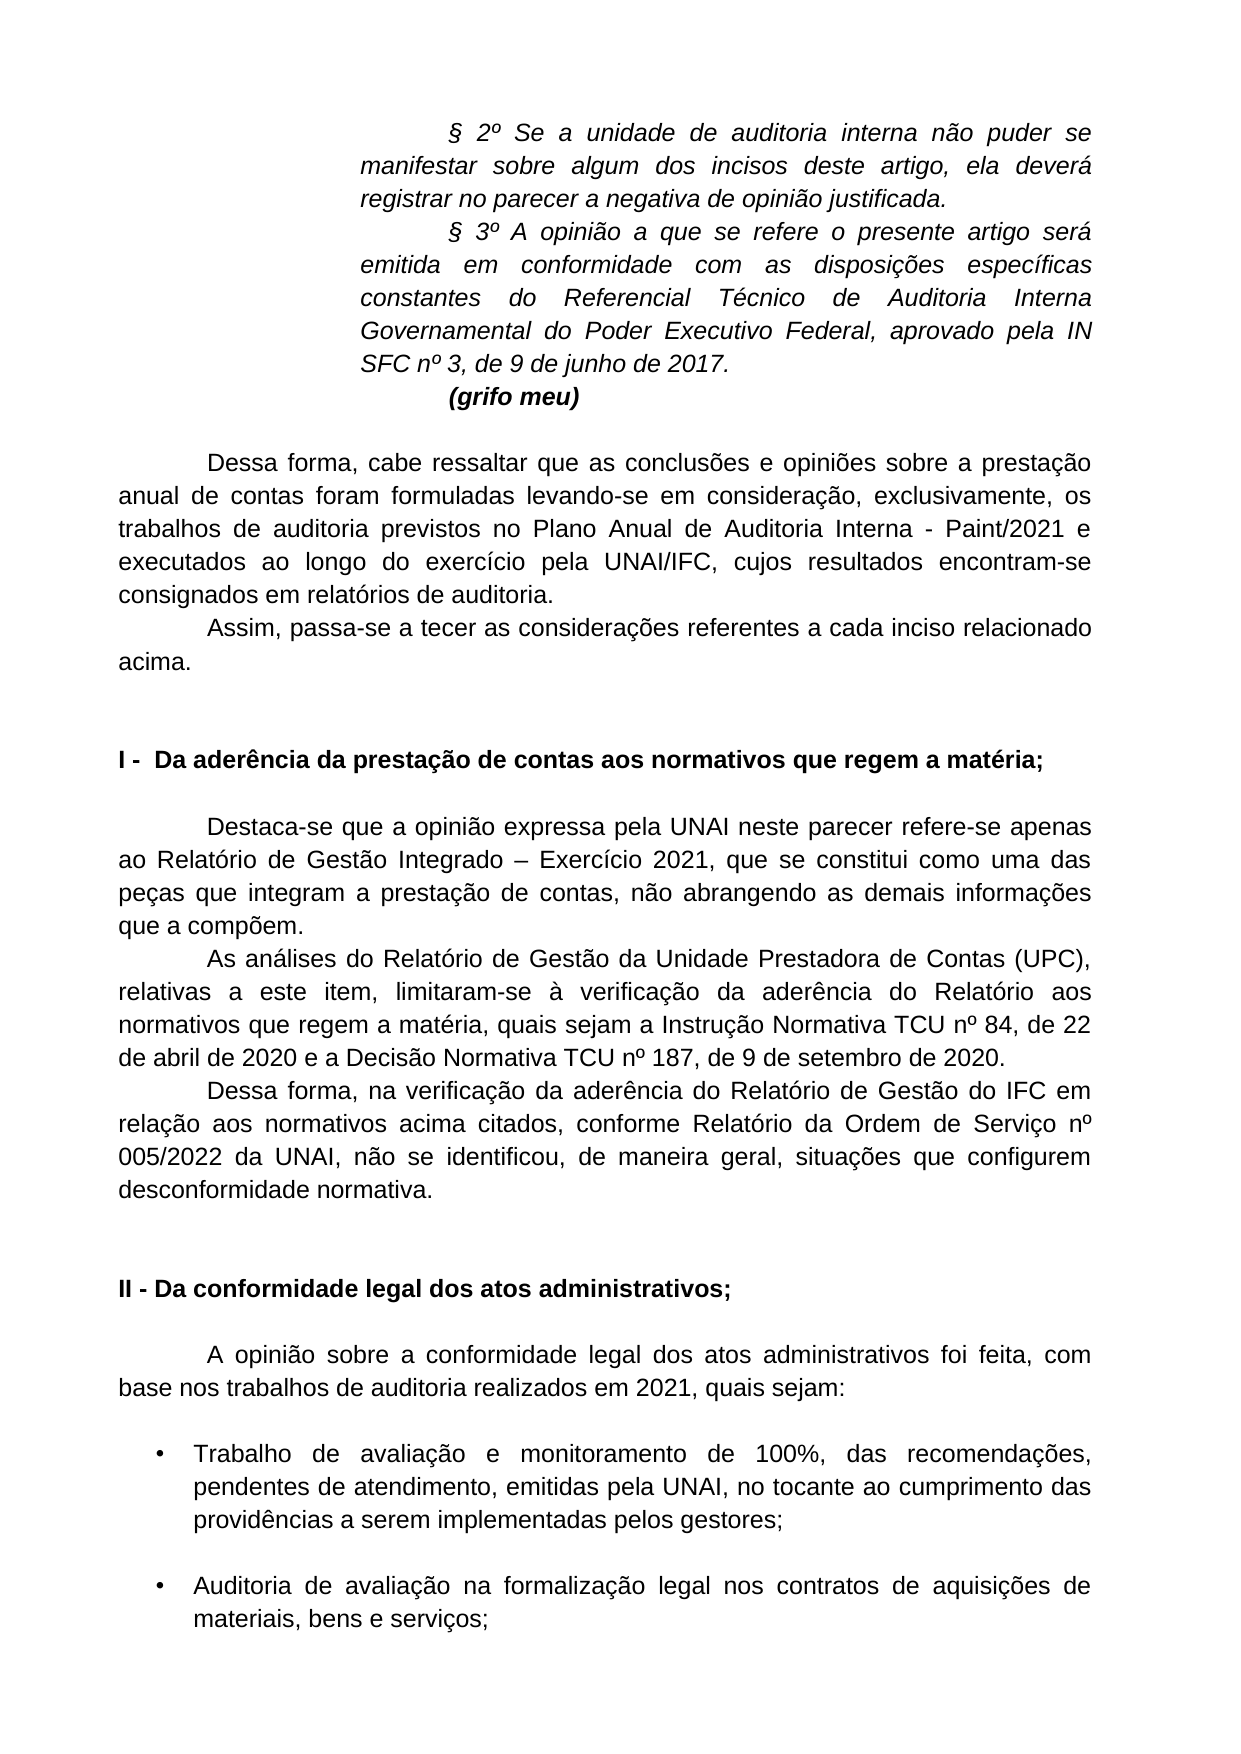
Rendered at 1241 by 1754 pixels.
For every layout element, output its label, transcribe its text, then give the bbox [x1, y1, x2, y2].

text As análises do Relatório de Gestão da Unidade Prestadora de Contas (UPC), relativas a este item, limitaram-se à verificação da aderência do Relatório aos normativos que regem a matéria, quais sejam a Instrução Normativa TCU nº 84, de 22 de abril de 2020 e a Decisão Normativa TCU nº 187, de 9 de setembro de 2020. [118, 944, 1093, 1071]
text Dessa forma, na verificação da aderência do Relatório de Gestão do IFC em relação aos normativos acima citados, conforme Relatório da Ordem de Serviço nº 005/2022 da UNAI, não se identificou, de maneira geral, situações que configurem desconformidade normativa. [118, 1076, 1093, 1203]
text Destaca-se que a opinião expressa pela UNAI neste parecer refere-se apenas ao Relatório de Gestão Integrado – Exercício 2021, que se constitui como uma das peças que integram a prestação de contas, não abrangendo as demais informações que a compõem. [118, 812, 1093, 939]
text II - Da conformidade legal dos atos administrativos; [118, 1274, 1093, 1303]
text I - Da aderência da prestação de contas aos normativos que regem a matéria; [118, 746, 1093, 774]
text Dessa forma, cabe ressaltar que as conclusões e opiniões sobre a prestação anual de contas foram formuladas levando-se em consideração, exclusivamente, os trabalhos de auditoria previstos no Plano Anual de Auditoria Interna - Paint/2021 e executados ao longo do exercício pela UNAI/IFC, cujos resultados encontram-se consignados em relatórios de auditoria. [118, 448, 1093, 609]
list Auditoria de avaliação na formalização legal nos contratos de aquisições de materiais, bens e serviços; [156, 1571, 1093, 1633]
text Assim, passa-se a tecer as considerações referentes a cada inciso relacionado acima. [118, 613, 1093, 675]
text § 3º A opinião a que se refere o presente artigo será emitida em conformidade com as disposições específicas constantes do Referencial Técnico de Auditoria Interna Governamental do Poder Executivo Federal, aprovado pela IN SFC nº 3, de 9 de junho de 2017. [360, 217, 1093, 378]
text A opinião sobre a conformidade legal dos atos administrativos foi feita, com base nos trabalhos de auditoria realizados em 2021, quais sejam: [118, 1340, 1093, 1402]
text (grifo meu) [360, 382, 1093, 411]
text § 2º Se a unidade de auditoria interna não puder se manifestar sobre algum dos incisos deste artigo, ela deverá registrar no parecer a negativa de opinião justificada. [360, 118, 1093, 213]
list Trabalho de avaliação e monitoramento de 100%, das recomendações, pendentes de atendimento, emitidas pela UNAI, no tocante ao cumprimento das providências a serem implementadas pelos gestores; [156, 1439, 1093, 1534]
